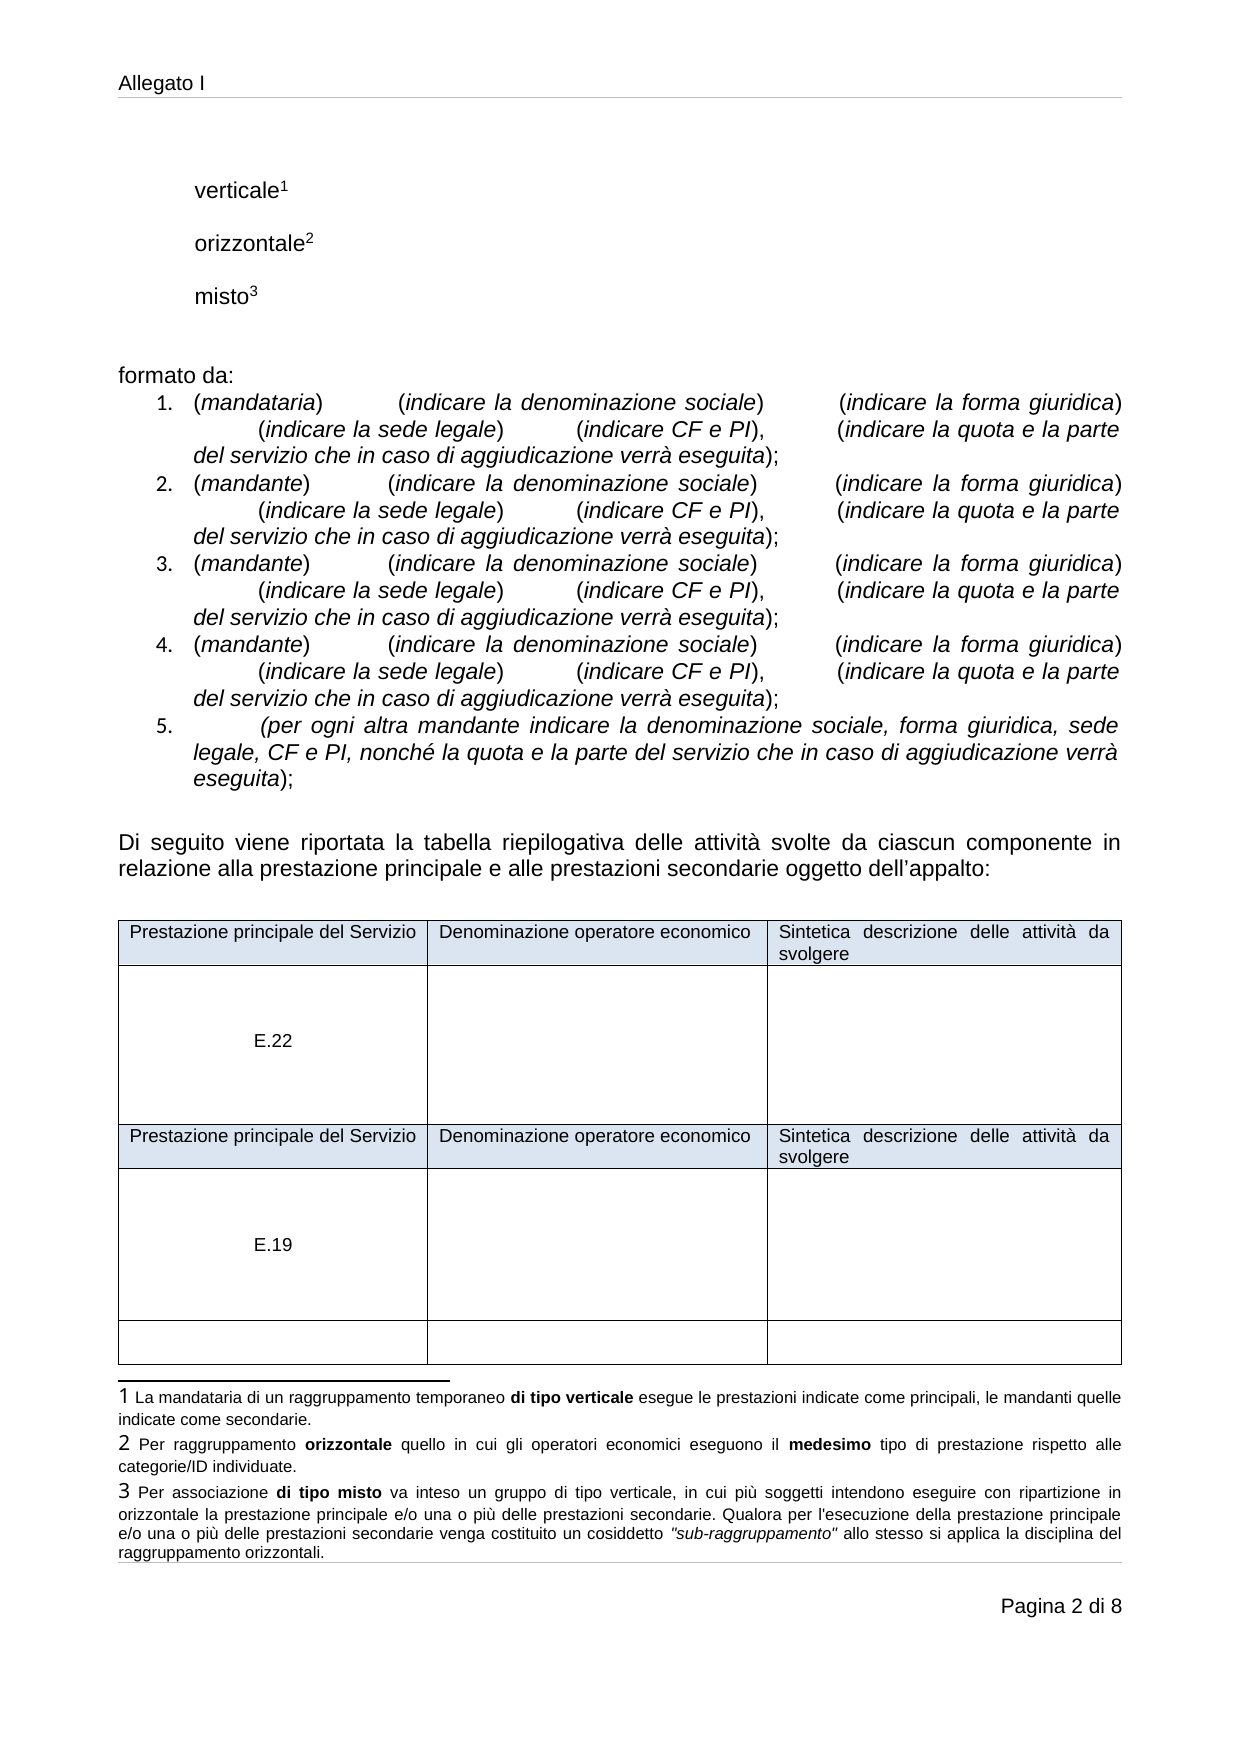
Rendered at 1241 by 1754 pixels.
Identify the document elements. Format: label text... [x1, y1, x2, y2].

text misto [118, 283, 1122, 309]
text orizzontale [118, 230, 1122, 256]
list (mandante) (indicare la denominazione sociale) (indicare la forma giuridica) (indicare la sede legale) (indicare CF e PI), (indicare la quota e la parte del servizio che in caso di aggiudicazione verrà eseguita); [156, 549, 1122, 630]
table_cell [119, 1321, 427, 1364]
text La mandataria di un raggruppamento temporaneo di tipo verticale esegue le prestazioni indicate come principali, le mandanti quelle indicate come secondarie. [118, 1381, 1122, 1428]
text verticale [118, 177, 1122, 203]
text Per raggruppamento orizzontale quello in cui gli operatori economici eseguono il medesimo tipo di prestazione rispetto alle categorie/ID individuate. [118, 1428, 1122, 1476]
text Di seguito viene riportata la tabella riepilogativa delle attività svolte da ciascun componente in relazione alla prestazione principale e alle prestazioni secondarie oggetto dell’appalto: [118, 828, 1122, 881]
table_cell Denominazione operatore economico [428, 1125, 767, 1168]
list (mandataria) (indicare la denominazione sociale) (indicare la forma giuridica) (indicare la sede legale) (indicare CF e PI), (indicare la quota e la parte del servizio che in caso di aggiudicazione verrà eseguita); [156, 388, 1122, 469]
table_cell Sintetica descrizione delle attività da svolgere [768, 1125, 1121, 1168]
table_header Sintetica descrizione delle attività da svolgere [768, 921, 1121, 964]
table_header Prestazione principale del Servizio [119, 921, 427, 964]
table_cell E.22 [119, 966, 427, 1124]
table_cell [428, 1169, 767, 1320]
table_cell [768, 966, 1121, 1124]
table_cell [768, 1321, 1121, 1364]
list (mandante) (indicare la denominazione sociale) (indicare la forma giuridica) (indicare la sede legale) (indicare CF e PI), (indicare la quota e la parte del servizio che in caso di aggiudicazione verrà eseguita); [156, 469, 1122, 549]
table_cell Prestazione principale del Servizio [119, 1125, 427, 1168]
table_cell [428, 1321, 767, 1364]
table_cell E.19 [119, 1169, 427, 1320]
table_cell [768, 1169, 1121, 1320]
text formato da: [118, 362, 1122, 388]
table_header Denominazione operatore economico [428, 921, 767, 964]
list (per ogni altra mandante indicare la denominazione sociale, forma giuridica, sede legale, CF e PI, nonché la quota e la parte del servizio che in caso di aggiudicazione verrà eseguita); [156, 711, 1122, 792]
text Per associazione di tipo misto va inteso un gruppo di tipo verticale, in cui più soggetti intendono eseguire con ripartizione in orizzontale la prestazione principale e/o una o più delle prestazioni secondarie. Qualora per l'esecuzione della prestazione principale e/o una o più delle prestazioni secondarie venga costituito un cosiddetto "sub-raggruppamento" allo stesso si applica la disciplina del raggruppamento orizzontali. [118, 1476, 1122, 1562]
table_cell [428, 966, 767, 1124]
list (mandante) (indicare la denominazione sociale) (indicare la forma giuridica) (indicare la sede legale) (indicare CF e PI), (indicare la quota e la parte del servizio che in caso di aggiudicazione verrà eseguita); [156, 630, 1122, 711]
